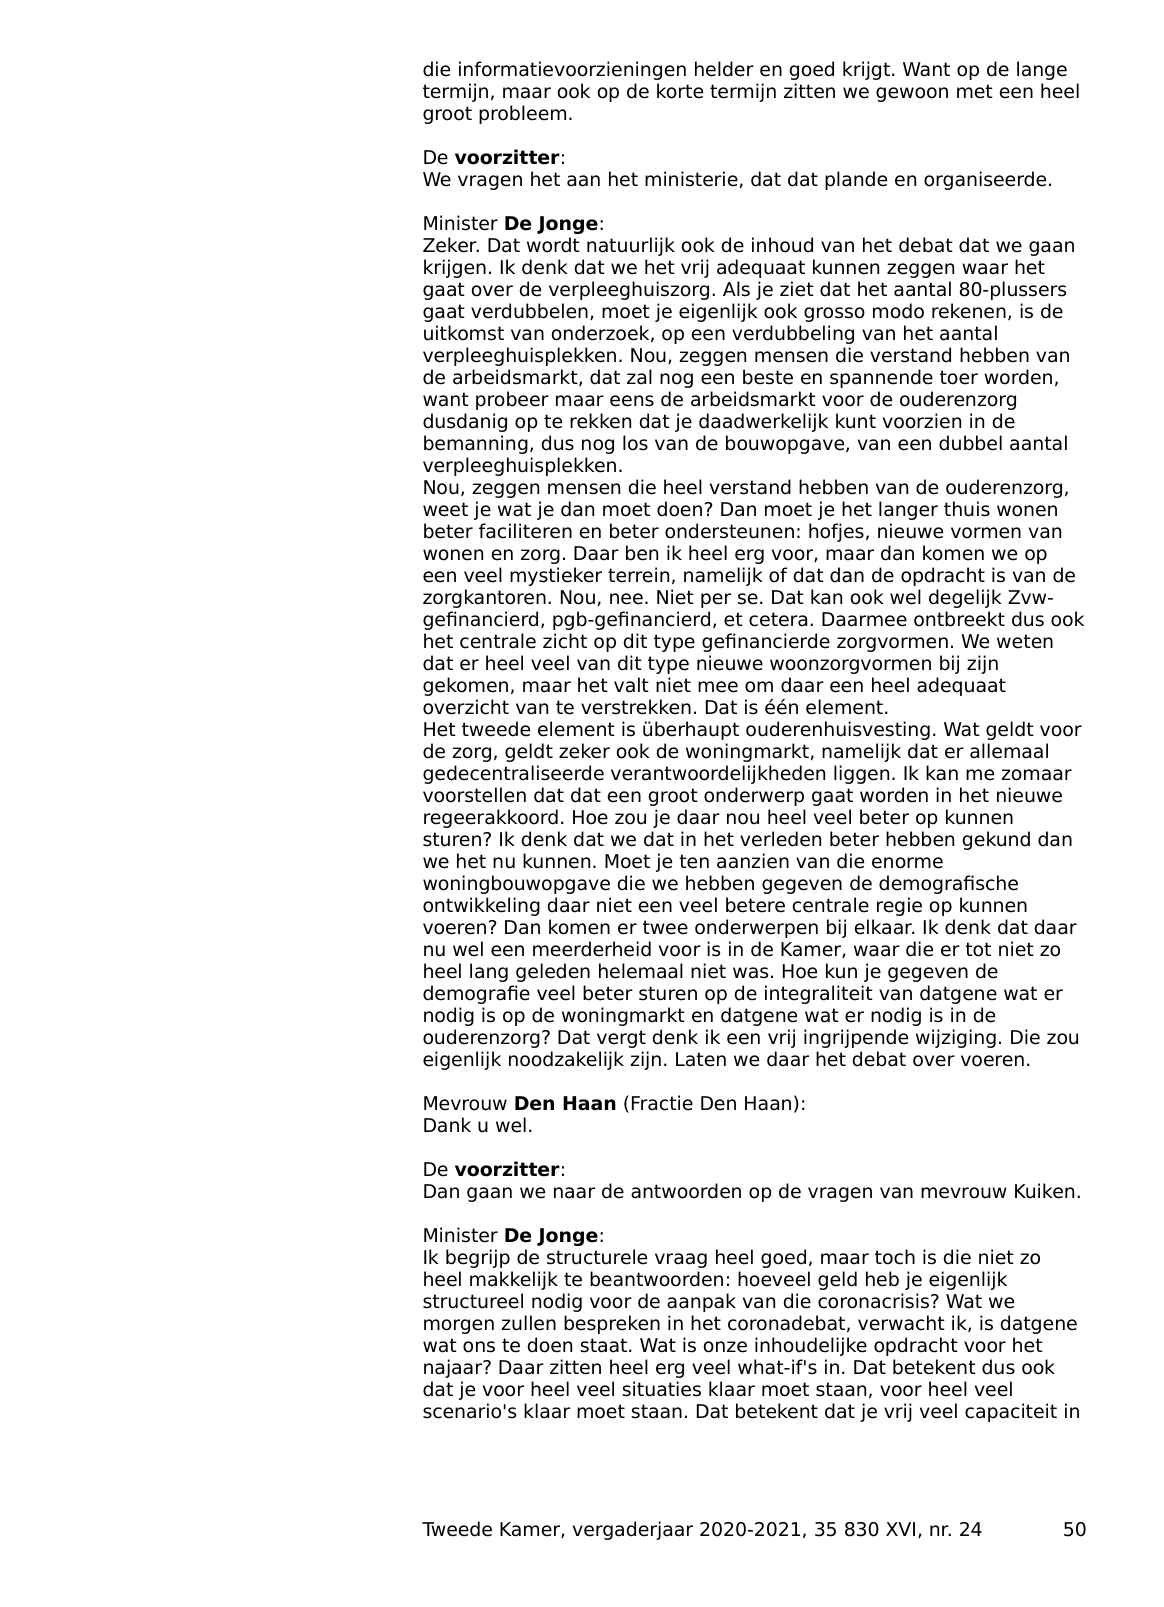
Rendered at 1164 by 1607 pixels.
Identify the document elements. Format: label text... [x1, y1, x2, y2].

text Nou, zeggen mensen die heel verstand hebben van de ouderenzorg, weet je wat je dan moet doen? Dan moet je het langer thuis wonen beter faciliteren en beter ondersteunen: hofjes, nieuwe vormen van wonen en zorg. Daar ben ik heel erg voor, maar dan komen we op een veel mystieker terrein, namelijk of dat dan de opdracht is van de zorgkantoren. Nou, nee. Niet per se. Dat kan ook wel degelijk Zvw-gefinancierd, pgb-gefinancierd, et cetera. Daarmee ontbreekt dus ook het centrale zicht op dit type gefinancierde zorgvormen. We weten dat er heel veel van dit type nieuwe woonzorgvormen bij zijn gekomen, maar het valt niet mee om daar een heel adequaat overzicht van te verstrekken. Dat is één element. [422, 477, 1087, 719]
text Het tweede element is überhaupt ouderenhuisvesting. Wat geldt voor de zorg, geldt zeker ook de woningmarkt, namelijk dat er allemaal gedecentraliseerde verantwoordelijkheden liggen. Ik kan me zomaar voorstellen dat dat een groot onderwerp gaat worden in het nieuwe regeerakkoord. Hoe zou je daar nou heel veel beter op kunnen sturen? Ik denk dat we dat in het verleden beter hebben gekund dan we het nu kunnen. Moet je ten aanzien van die enorme woningbouwopgave die we hebben gegeven de demografische ontwikkeling daar niet een veel betere centrale regie op kunnen voeren? Dan komen er twee onderwerpen bij elkaar. Ik denk dat daar nu wel een meerderheid voor is in de Kamer, waar die er tot niet zo heel lang geleden helemaal niet was. Hoe kun je gegeven de demografie veel beter sturen op de integraliteit van datgene wat er nodig is op de woningmarkt en datgene wat er nodig is in de ouderenzorg? Dat vergt denk ik een vrij ingrijpende wijziging. Die zou eigenlijk noodzakelijk zijn. Laten we daar het debat over voeren. [422, 719, 1087, 1071]
text Zeker. Dat wordt natuurlijk ook de inhoud van het debat dat we gaan krijgen. Ik denk dat we het vrij adequaat kunnen zeggen waar het gaat over de verpleeghuiszorg. Als je ziet dat het aantal 80-plussers gaat verdubbelen, moet je eigenlijk ook grosso modo rekenen, is de uitkomst van onderzoek, op een verdubbeling van het aantal verpleeghuisplekken. Nou, zeggen mensen die verstand hebben van de arbeidsmarkt, dat zal nog een beste en spannende toer worden, want probeer maar eens de arbeidsmarkt voor de ouderenzorg dusdanig op te rekken dat je daadwerkelijk kunt voorzien in de bemanning, dus nog los van de bouwopgave, van een dubbel aantal verpleeghuisplekken. [422, 235, 1087, 477]
text die informatievoorzieningen helder en goed krijgt. Want op de lange termijn, maar ook op de korte termijn zitten we gewoon met een heel groot probleem. [422, 59, 1087, 125]
text De voorzitter: [422, 1159, 1087, 1181]
text We vragen het aan het ministerie, dat dat plande en organiseerde. [422, 169, 1087, 191]
text Minister De Jonge: [422, 213, 1087, 235]
text Mevrouw Den Haan (Fractie Den Haan): [422, 1093, 1087, 1115]
text Dank u wel. [422, 1115, 1087, 1137]
text De voorzitter: [422, 147, 1087, 169]
text Minister De Jonge: [422, 1225, 1087, 1247]
text Ik begrijp de structurele vraag heel goed, maar toch is die niet zo heel makkelijk te beantwoorden: hoeveel geld heb je eigenlijk structureel nodig voor de aanpak van die coronacrisis? Wat we morgen zullen bespreken in het coronadebat, verwacht ik, is datgene wat ons te doen staat. Wat is onze inhoudelijke opdracht voor het najaar? Daar zitten heel erg veel what-if's in. Dat betekent dus ook dat je voor heel veel situaties klaar moet staan, voor heel veel scenario's klaar moet staan. Dat betekent dat je vrij veel capaciteit in [422, 1247, 1087, 1423]
text Dan gaan we naar de antwoorden op de vragen van mevrouw Kuiken. [422, 1181, 1087, 1203]
